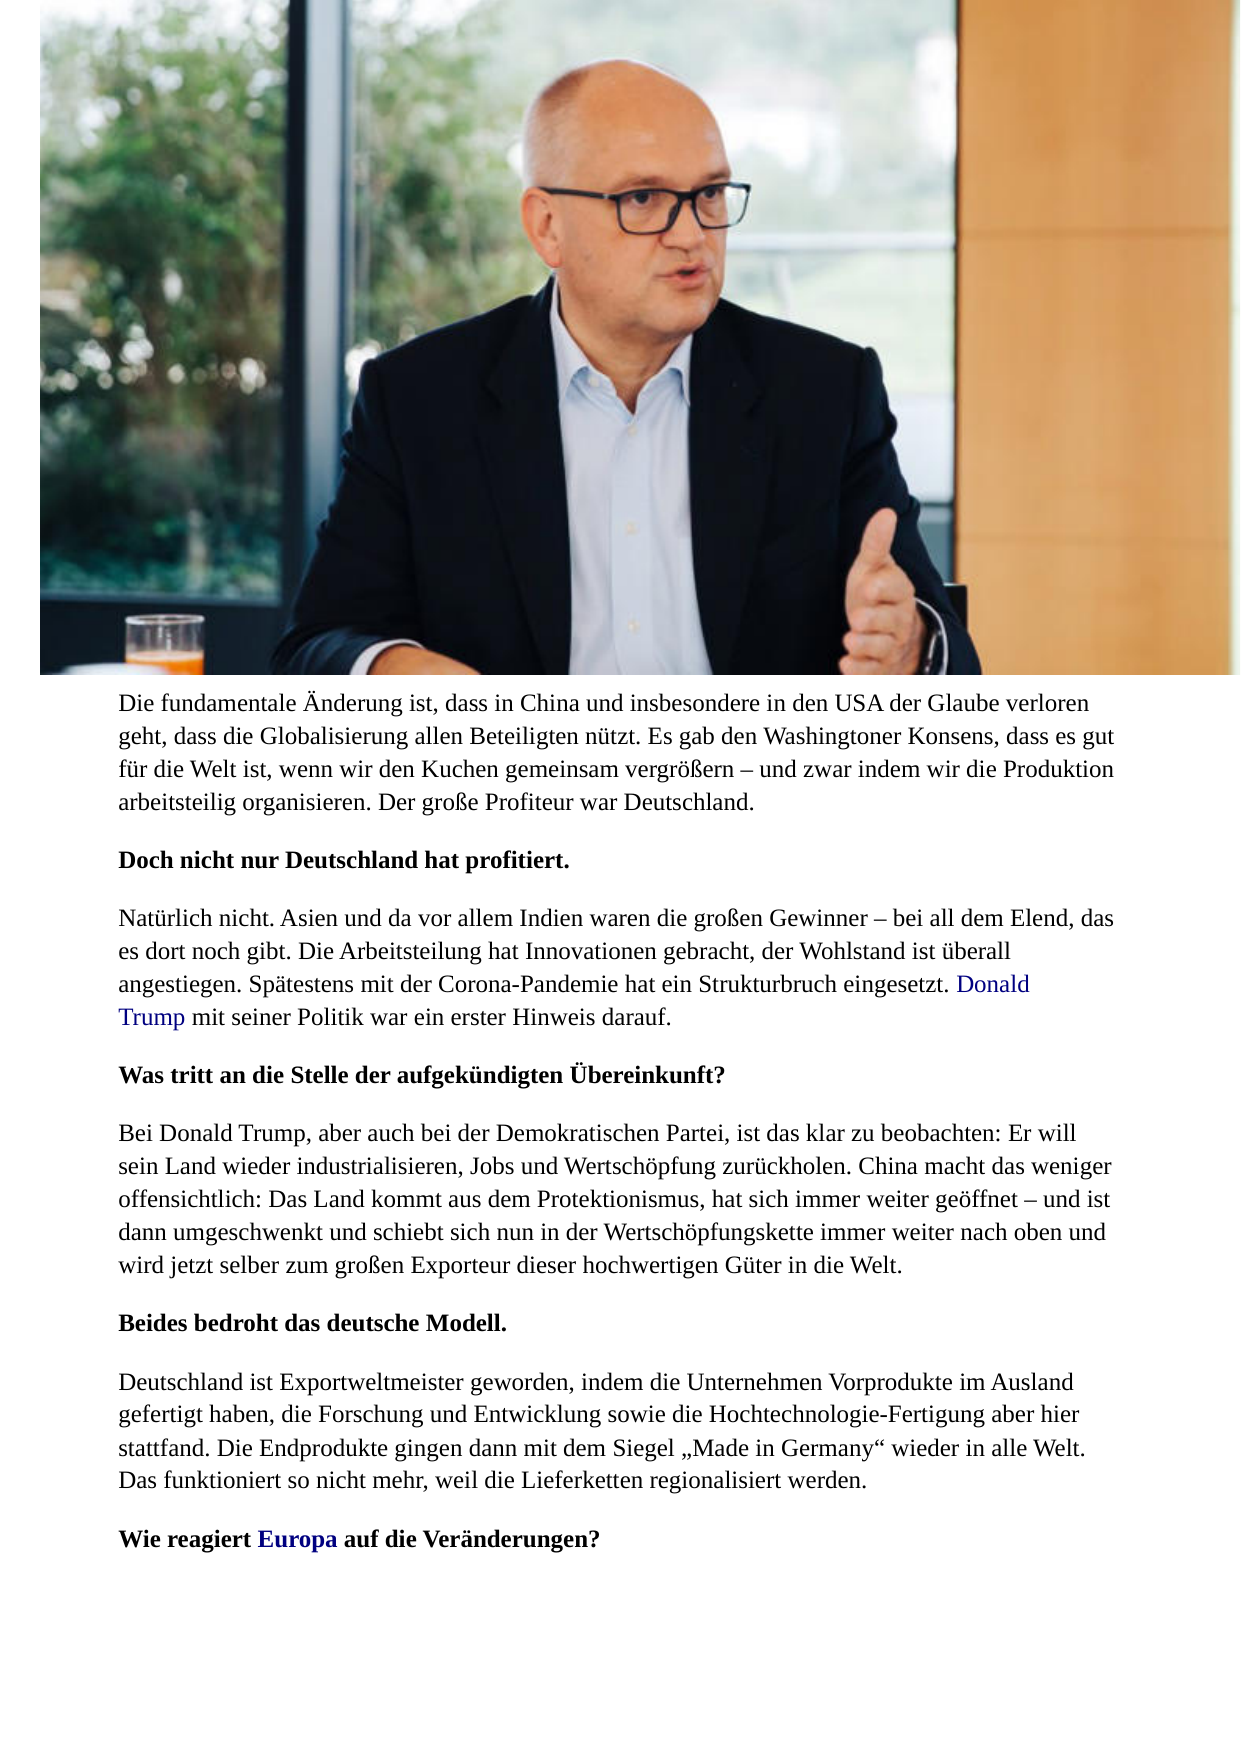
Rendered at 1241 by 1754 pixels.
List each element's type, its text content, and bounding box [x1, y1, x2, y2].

text Deutschland ist Exportweltmeister geworden, indem die Unternehmen Vorprodukte im Ausland gefertigt haben, die Forschung und Entwicklung sowie die Hochtechnologie-Fertigung aber hier stattfand. Die Endprodukte gingen dann mit dem Siegel „Made in Germany“ wieder in alle Welt. Das funktioniert so nicht mehr, weil die Lieferketten regionalisiert werden. [118, 1367, 1122, 1494]
picture [40, 0, 1241, 675]
text Natürlich nicht. Asien und da vor allem Indien waren die großen Gewinner – bei all dem Elend, das es dort noch gibt. Die Arbeitsteilung hat Innovationen gebracht, der Wohlstand ist überall angestiegen. Spätestens mit der Corona-Pandemie hat ein Strukturbruch eingesetzt. Donald Trump mit seiner Politik war ein erster Hinweis darauf. [118, 903, 1122, 1031]
text Bei Donald Trump, aber auch bei der Demokratischen Partei, ist das klar zu beobachten: Er will sein Land wieder industrialisieren, Jobs und Wertschöpfung zurückholen. China macht das weniger offensichtlich: Das Land kommt aus dem Protektionismus, hat sich immer weiter geöffnet – und ist dann umgeschwenkt und schiebt sich nun in der Wertschöpfungskette immer weiter nach oben und wird jetzt selber zum großen Exporteur dieser hochwertigen Güter in die Welt. [118, 1118, 1122, 1279]
text Die fundamentale Änderung ist, dass in China und insbesondere in den USA der Glaube verloren geht, dass die Globalisierung allen Beteiligten nützt. Es gab den Washingtoner Konsens, dass es gut für die Welt ist, wenn wir den Kuchen gemeinsam vergrößern – und zwar indem wir die Produktion arbeitsteilig organisieren. Der große Profiteur war Deutschland. [118, 688, 1122, 816]
text Wie reagiert Europa auf die Veränderungen? [118, 1524, 1122, 1552]
text Doch nicht nur Deutschland hat profitiert. [118, 845, 1122, 874]
text Was tritt an die Stelle der aufgekündigten Übereinkunft? [118, 1060, 1122, 1089]
text Beides bedroht das deutsche Modell. [118, 1308, 1122, 1337]
